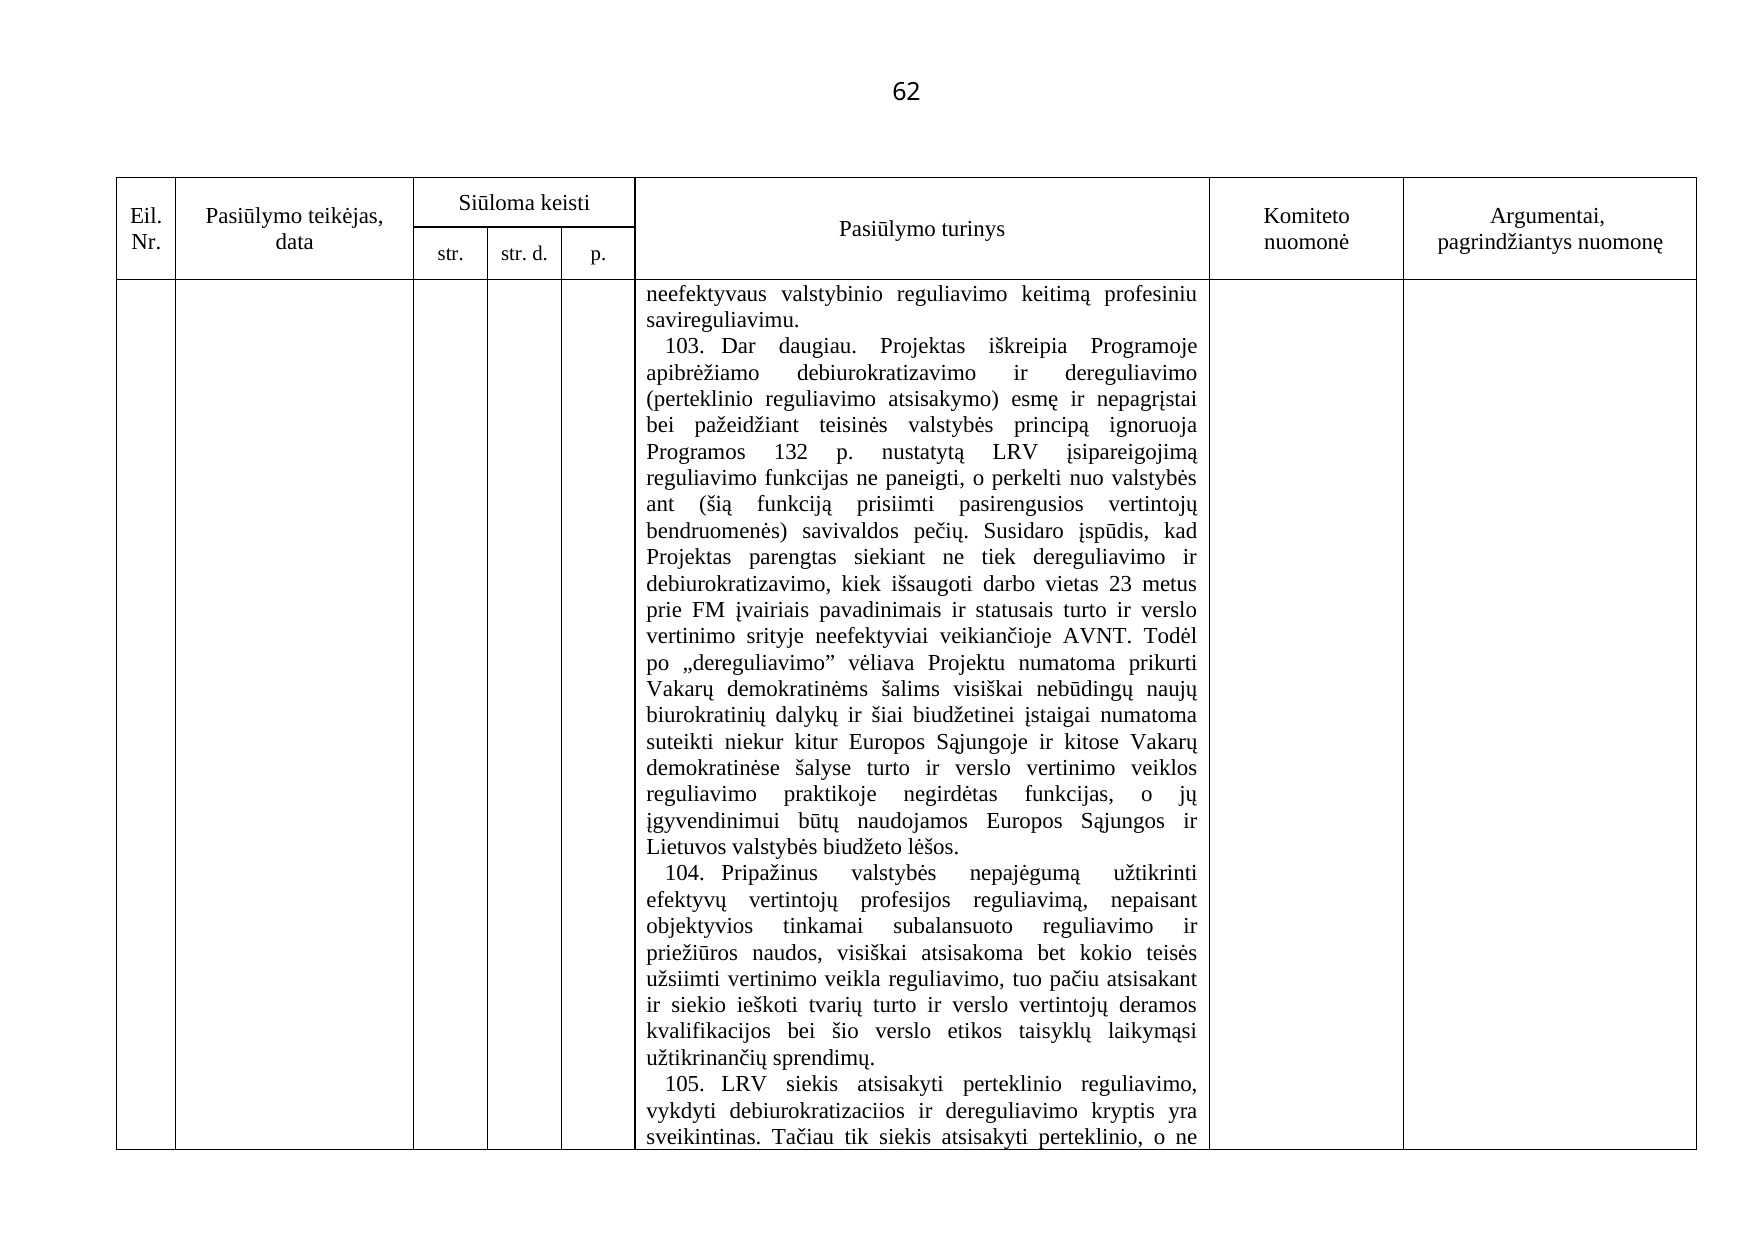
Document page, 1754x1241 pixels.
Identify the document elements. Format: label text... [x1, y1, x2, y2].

table_cell [1404, 280, 1696, 1149]
table_header Siūloma keisti [414, 178, 634, 226]
table_cell str. d. [488, 228, 561, 279]
table_cell [1210, 280, 1403, 1149]
table_cell [414, 280, 487, 1149]
table_cell p. [562, 228, 634, 279]
table_header Pasiūlymo turinys [636, 178, 1209, 279]
table_cell [488, 280, 561, 1149]
table_cell [117, 280, 175, 1149]
table_header Komiteto nuomonė [1210, 178, 1403, 279]
table_cell [562, 280, 634, 1149]
table_header Eil. Nr. [117, 178, 175, 279]
table_cell str. [414, 228, 487, 279]
table_cell [176, 280, 413, 1149]
table_header Pasiūlymo teikėjas, data [176, 178, 413, 279]
table_cell neefektyvaus valstybinio reguliavimo keitimą profesiniu savireguliavimu. 103. Dar daugiau. Projektas iškreipia Programoje apibrėžiamo debiurokratizavimo ir dereguliavimo (perteklinio reguliavimo atsisakymo) esmę ir nepagrįstai bei pažeidžiant teisinės valstybės principą ignoruoja Programos 132 p. nustatytą LRV įsipareigojimą reguliavimo funkcijas ne paneigti, o perkelti nuo valstybės ant (šią funkciją prisiimti pasirengusios vertintojų bendruomenės) savivaldos pečių. Susidaro įspūdis, kad Projektas parengtas siekiant ne tiek dereguliavimo ir debiurokratizavimo, kiek išsaugoti darbo vietas 23 metus prie FM įvairiais pavadinimais ir statusais turto ir verslo vertinimo srityje neefektyviai veikiančioje AVNT. Todėl po „dereguliavimo” vėliava Projektu numatoma prikurti Vakarų demokratinėms šalims visiškai nebūdingų naujų biurokratinių dalykų ir šiai biudžetinei įstaigai numatoma suteikti niekur kitur Europos Sąjungoje ir kitose Vakarų demokratinėse šalyse turto ir verslo vertinimo veiklos reguliavimo praktikoje negirdėtas funkcijas, o jų įgyvendinimui būtų naudojamos Europos Sąjungos ir Lietuvos valstybės biudžeto lėšos. 104. Pripažinus valstybės nepajėgumą užtikrinti efektyvų vertintojų profesijos reguliavimą, nepaisant objektyvios tinkamai subalansuoto reguliavimo ir priežiūros naudos, visiškai atsisakoma bet kokio teisės užsiimti vertinimo veikla reguliavimo, tuo pačiu atsisakant ir siekio ieškoti tvarių turto ir verslo vertintojų deramos kvalifikacijos bei šio verslo etikos taisyklų laikymąsi užtikrinančių sprendimų. 105. LRV siekis atsisakyti perteklinio reguliavimo, vykdyti debiurokratizaciios ir dereguliavimo kryptis yra sveikintinas. Tačiau tik siekis atsisakyti perteklinio, o ne [636, 280, 1209, 1149]
table_header Argumentai, pagrindžiantys nuomonę [1404, 178, 1696, 279]
